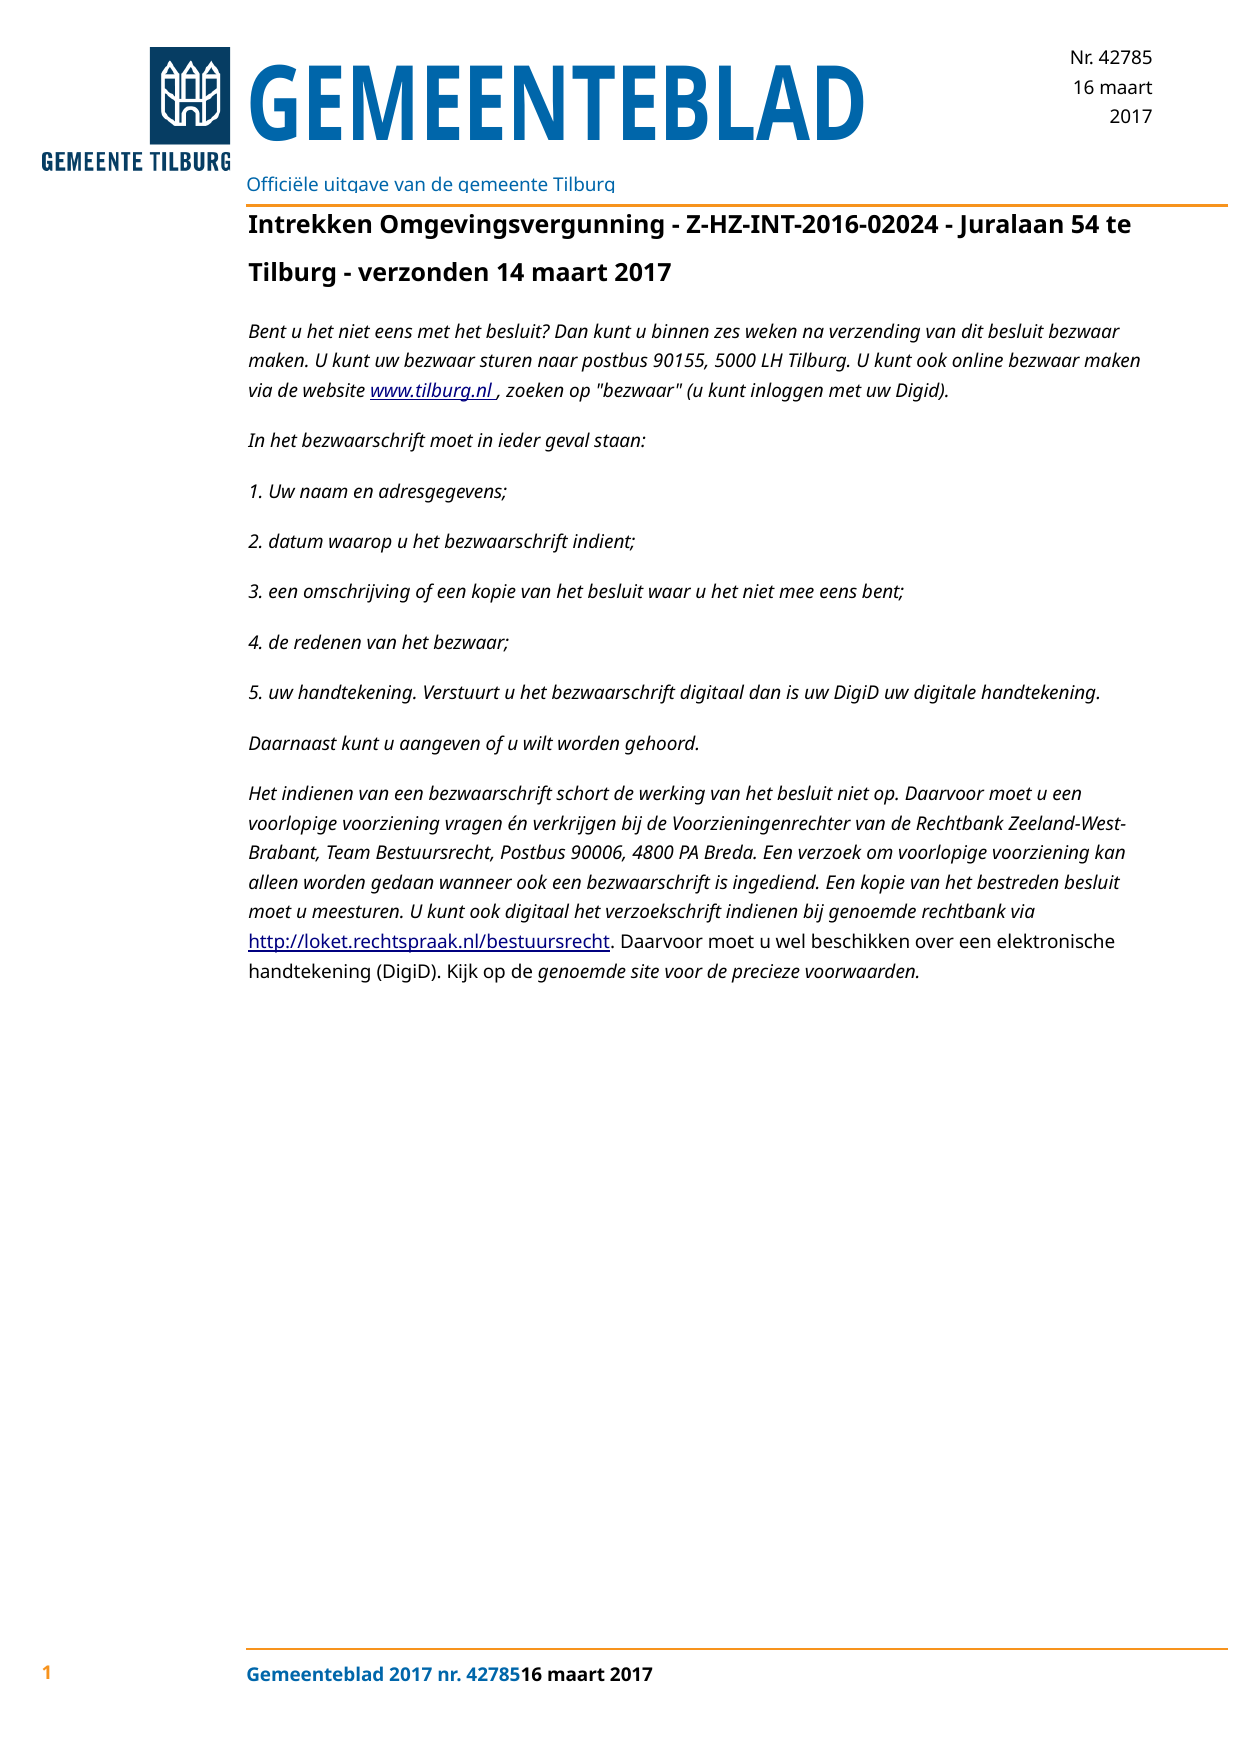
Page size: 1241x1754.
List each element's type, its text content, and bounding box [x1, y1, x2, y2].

text 2. datum waarop u het bezwaarschrift indient; [248, 528, 1152, 554]
text Intrekken Omgevingsvergunning - Z-HZ-INT-2016-02024 - Juralaan 54 te Tilburg - verzonden 14 maart 2017 [248, 207, 1152, 288]
text Het indienen van een bezwaarschrift schort de werking van het besluit niet op. Daarvoor moet u een voorlopige voorziening vragen én verkrijgen bij de Voorzieningenrechter van de Rechtbank Zeeland-West-Brabant, Team Bestuursrecht, Postbus 90006, 4800 PA Breda. Een verzoek om voorlopige voorziening kan alleen worden gedaan wanneer ook een bezwaarschrift is ingediend. Een kopie van het bestreden besluit moet u meesturen. U kunt ook digitaal het verzoekschrift indienen bij genoemde rechtbank via http://loket.rechtspraak.nl/bestuursrecht. Daarvoor moet u wel beschikken over een elektronische handtekening (DigiD). Kijk op de genoemde site voor de precieze voorwaarden. [248, 780, 1152, 984]
text 5. uw handtekening. Verstuurt u het bezwaarschrift digitaal dan is uw DigiD uw digitale handtekening. [248, 679, 1152, 705]
text In het bezwaarschrift moet in ieder geval staan: [248, 427, 1152, 453]
text 4. de redenen van het bezwaar; [248, 629, 1152, 655]
text 3. een omschrijving of een kopie van het besluit waar u het niet mee eens bent; [248, 579, 1152, 604]
text Daarnaast kunt u aangeven of u wilt worden gehoord. [248, 730, 1152, 756]
text 1. Uw naam en adresgegevens; [248, 478, 1152, 504]
text Bent u het niet eens met het besluit? Dan kunt u binnen zes weken na verzending van dit besluit bezwaar maken. U kunt uw bezwaar sturen naar postbus 90155, 5000 LH Tilburg. U kunt ook online bezwaar maken via de website www.tilburg.nl , zoeken op "bezwaar" (u kunt inloggen met uw Digid). [248, 318, 1152, 403]
picture [41, 47, 231, 172]
